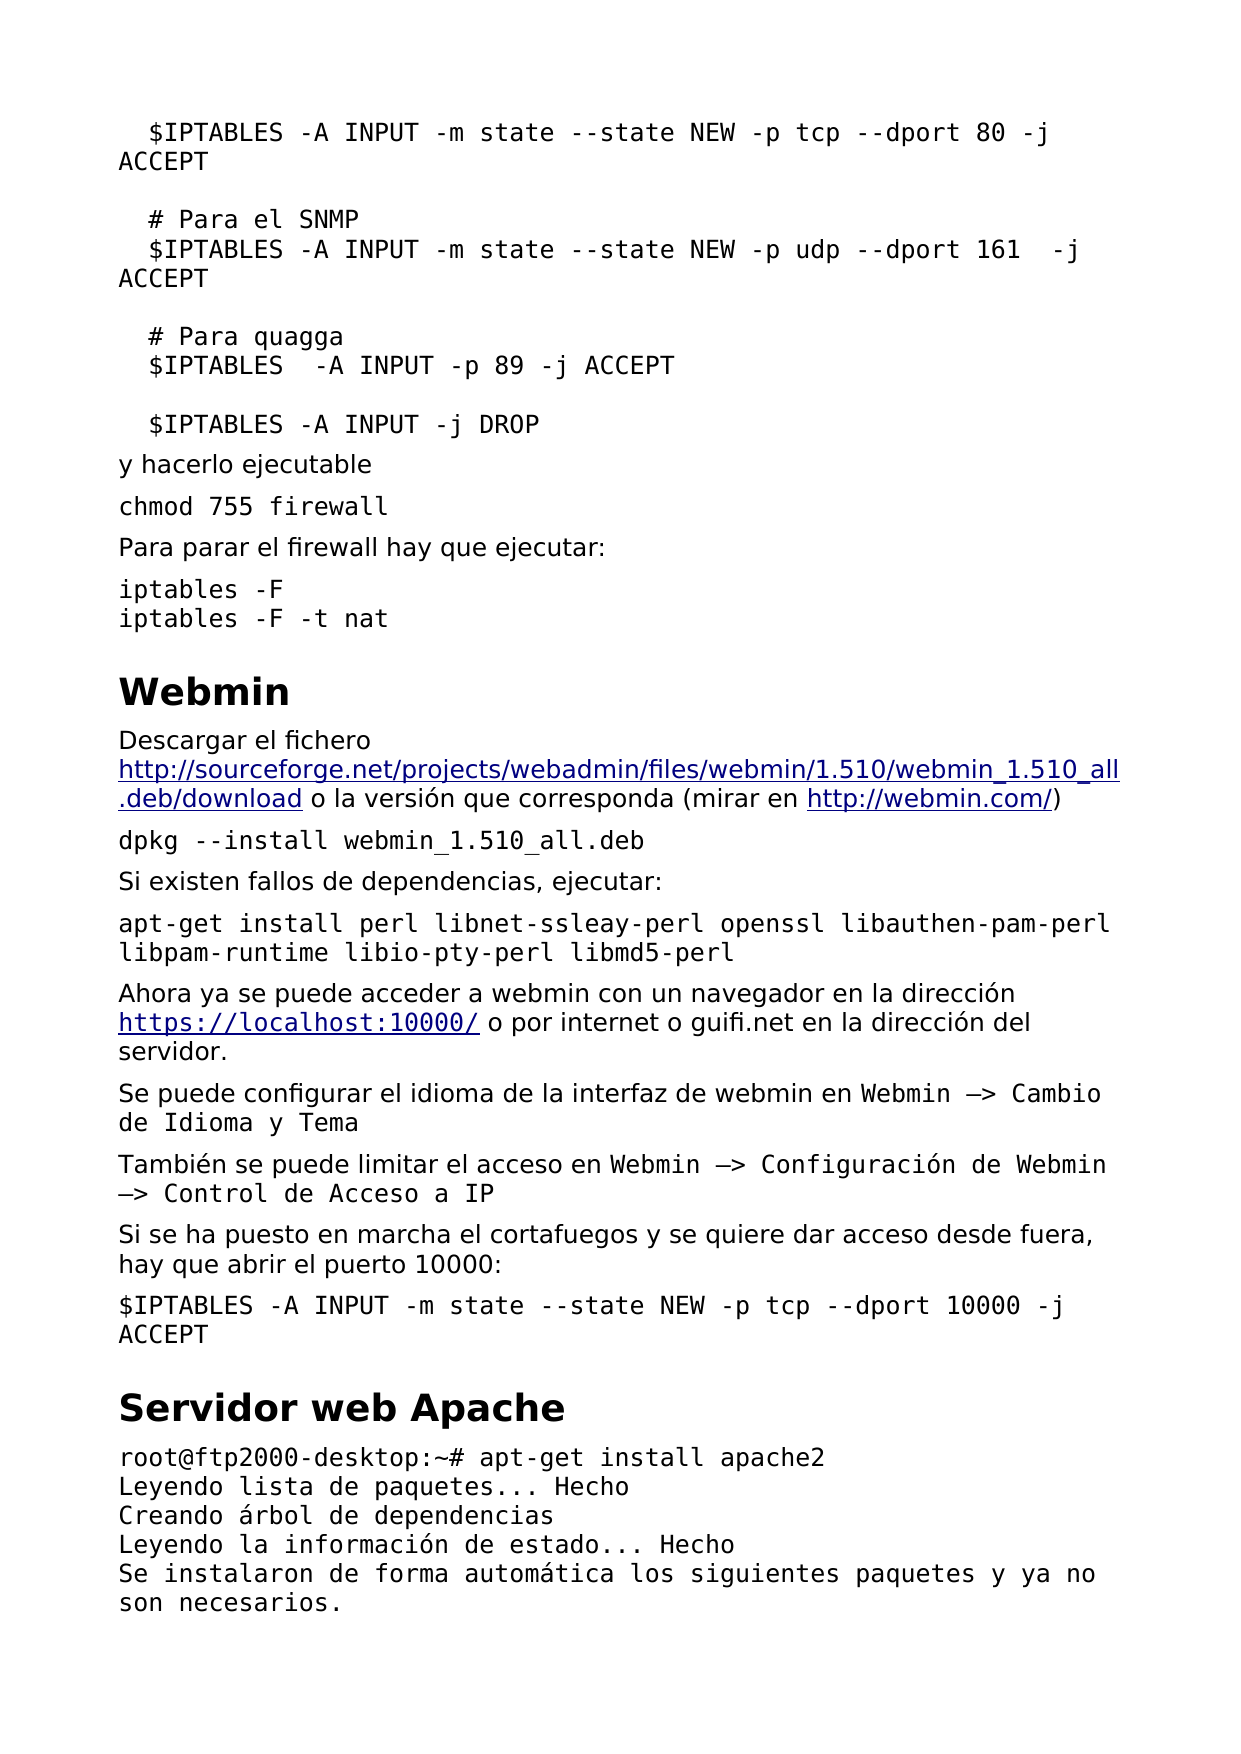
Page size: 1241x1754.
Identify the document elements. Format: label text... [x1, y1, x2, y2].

text Para parar el firewall hay que ejecutar: [118, 533, 1122, 562]
subtitle Webmin [118, 670, 1122, 714]
subtitle Servidor web Apache [118, 1387, 1122, 1430]
text y hacerlo ejecutable [118, 451, 1122, 480]
text Se puede configurar el idioma de la interfaz de webmin en Webmin –> Cambio de Idioma y Tema [118, 1079, 1122, 1137]
text dpkg --install webmin_1.510_all.deb [118, 826, 1122, 855]
text Descargar el fichero http://sourceforge.net/projects/webadmin/files/webmin/1.510/webmin_1.510_all.deb/download o la versión que corresponda (mirar en http://webmin.com/) [118, 726, 1122, 814]
text $IPTABLES -A INPUT -m state --state NEW -p tcp --dport 10000 -j ACCEPT [118, 1291, 1122, 1350]
text apt-get install perl libnet-ssleay-perl openssl libauthen-pam-perl libpam-runtime libio-pty-perl libmd5-perl [118, 909, 1122, 967]
text chmod 755 firewall [118, 492, 1122, 522]
text $IPTABLES -A INPUT -m state --state NEW -p tcp --dport 80 -j ACCEPT # Para el SNMP $IPTABLES -A INPUT -m state --state NEW -p udp --dport 161 -j ACCEPT # Para quagga $IPTABLES -A INPUT -p 89 -j ACCEPT $IPTABLES -A INPUT -j DROP [118, 118, 1122, 439]
text También se puede limitar el acceso en Webmin –> Configuración de Webmin –> Control de Acceso a IP [118, 1150, 1122, 1208]
text Si existen fallos de dependencias, ejecutar: [118, 867, 1122, 896]
text root@ftp2000-desktop:~# apt-get install apache2 Leyendo lista de paquetes... Hecho Creando árbol de dependencias Leyendo la información de estado... Hecho Se instalaron de forma automática los siguientes paquetes y ya no son necesarios. [118, 1443, 1122, 1618]
text iptables -F iptables -F -t nat [118, 575, 1122, 633]
text Ahora ya se puede acceder a webmin con un navegador en la dirección https://localhost:10000/ o por internet o guifi.net en la dirección del servidor. [118, 979, 1122, 1066]
text Si se ha puesto en marcha el cortafuegos y se quiere dar acceso desde fuera, hay que abrir el puerto 10000: [118, 1221, 1122, 1279]
